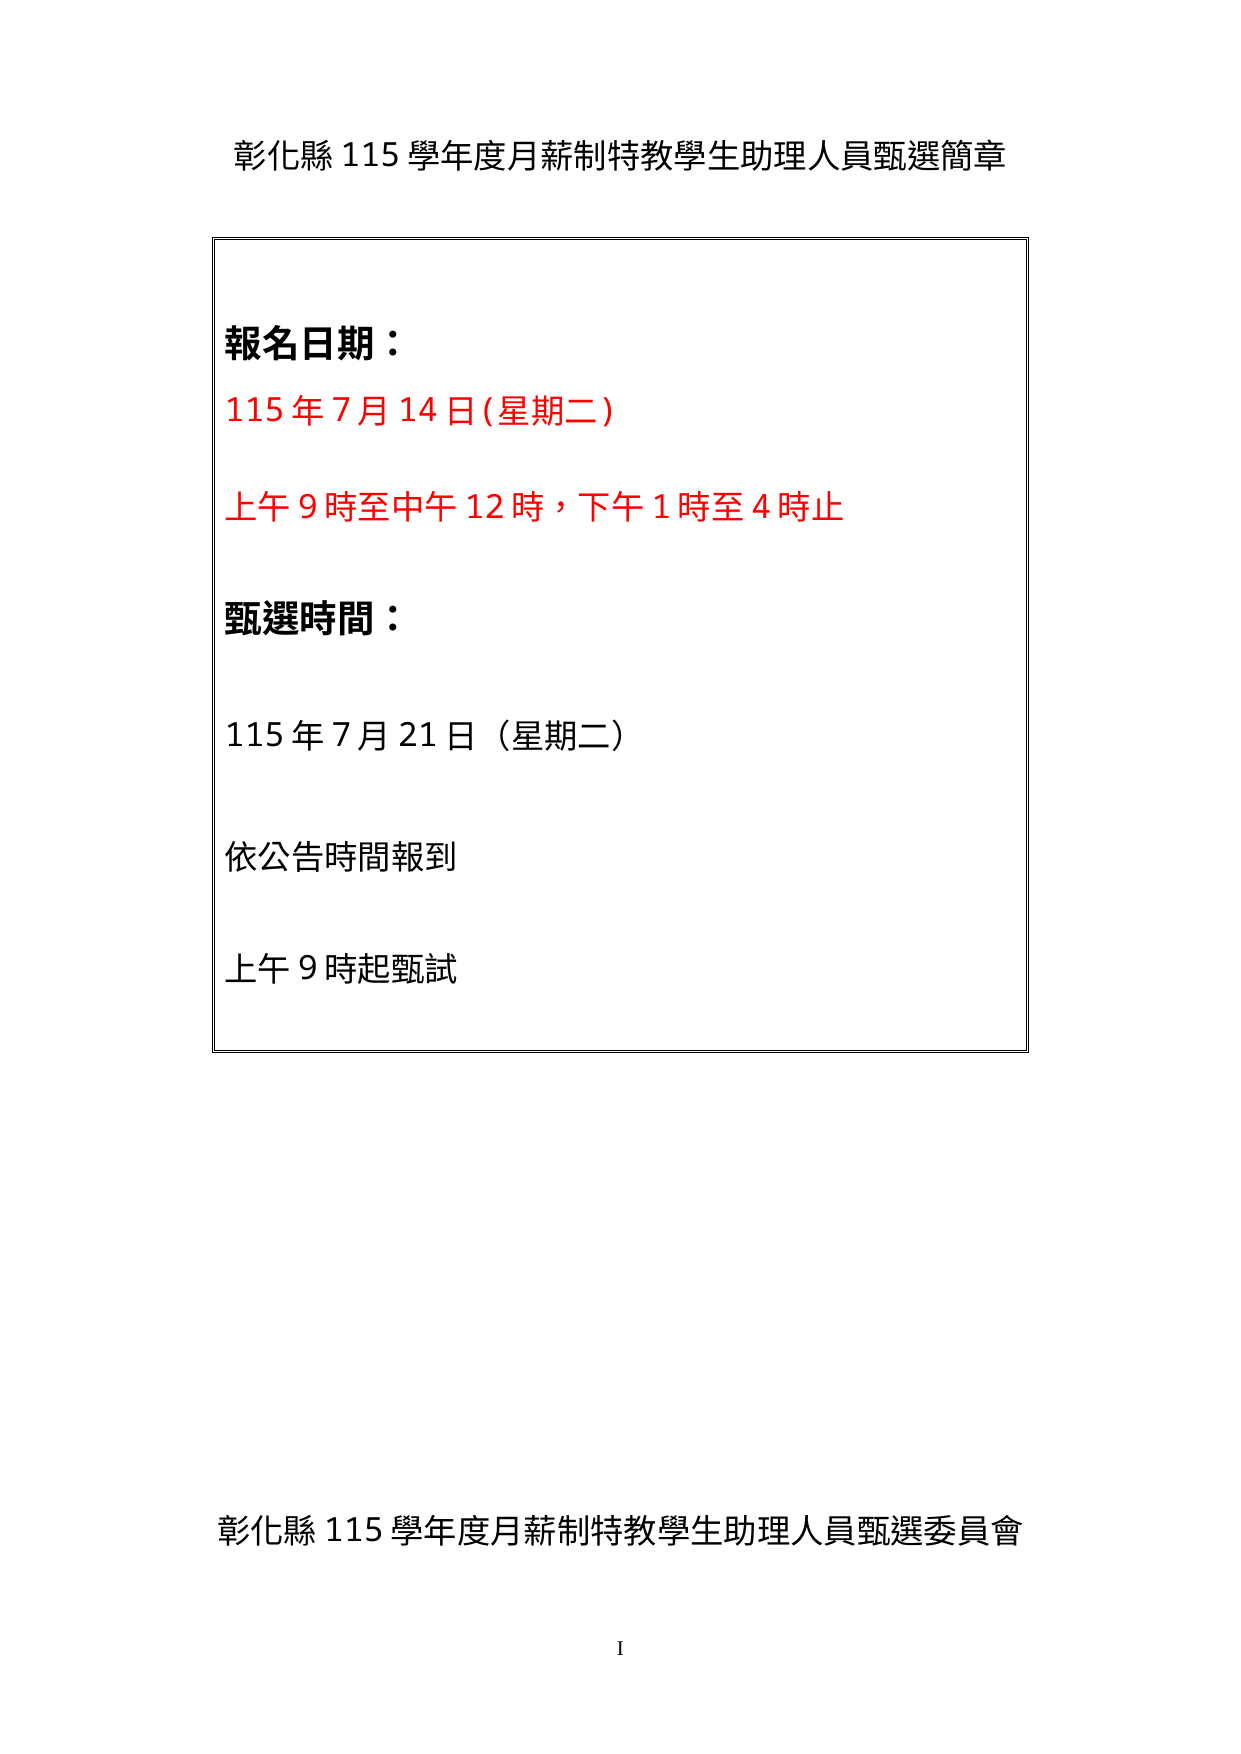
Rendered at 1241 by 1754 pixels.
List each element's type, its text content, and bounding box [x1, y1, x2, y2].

table_header 報名日期： 115年7月14日(星期二) 上午9時至中午12時，下午1時至4時止 甄選時間： 115年7月21日（星期二） 依公告時間報到 上午9時起甄試 [215, 240, 1026, 1050]
text 彰化縣115學年度月薪制特教學生助理人員甄選委員會 [118, 1487, 1122, 1550]
text 彰化縣115學年度月薪制特教學生助理人員甄選簡章 [118, 112, 1122, 175]
